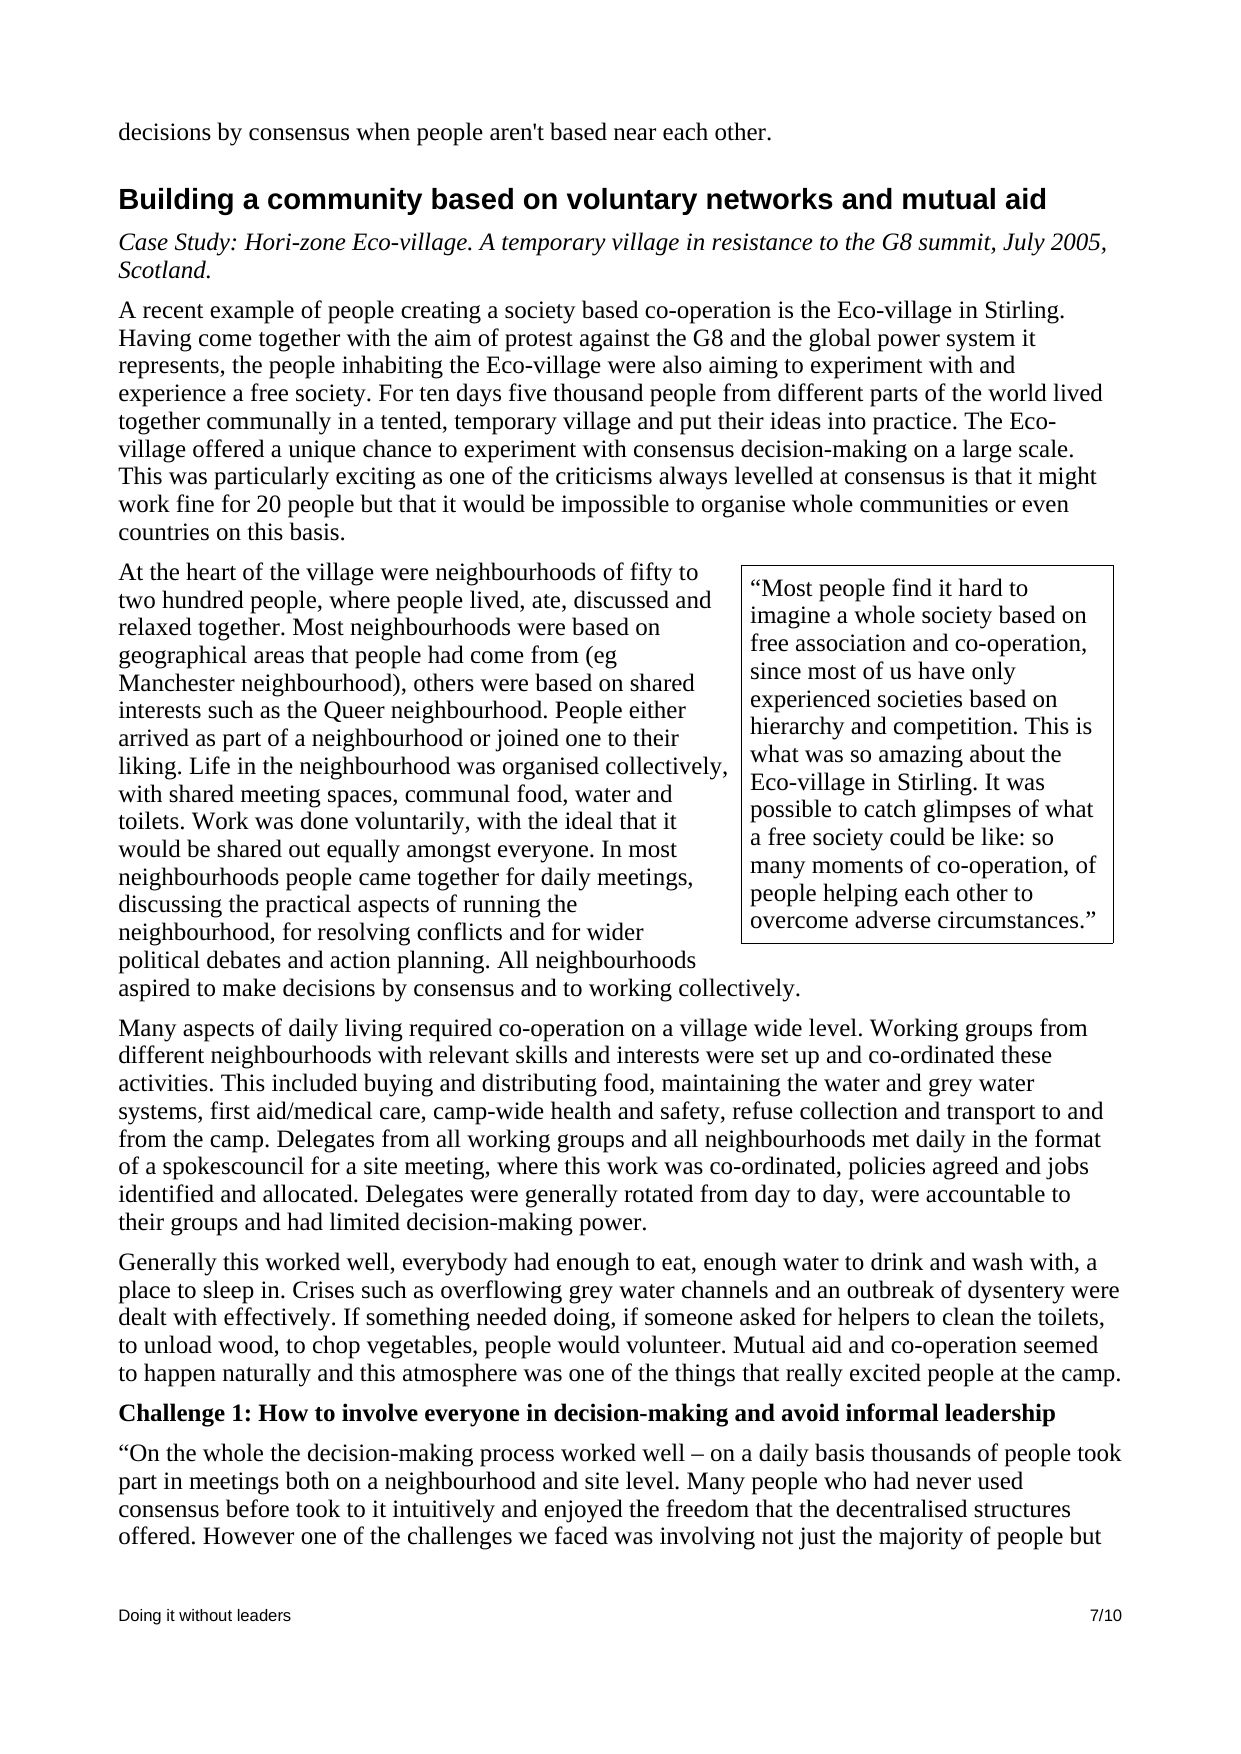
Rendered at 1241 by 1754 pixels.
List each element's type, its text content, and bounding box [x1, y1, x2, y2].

subtitle Building a community based on voluntary networks and mutual aid [118, 183, 1122, 216]
text Generally this worked well, everybody had enough to eat, enough water to drink and wash with, a place to sleep in. Crises such as overflowing grey water channels and an outbreak of dysentery were dealt with effectively. If something needed doing, if someone asked for helpers to clean the toilets, to unload wood, to chop vegetables, people would volunteer. Mutual aid and co-operation seemed to happen naturally and this atmosphere was one of the things that really excited people at the camp. [118, 1248, 1122, 1387]
text Challenge 1: How to involve everyone in decision-making and avoid informal leadership [118, 1399, 1122, 1427]
text Case Study: Hori-zone Eco-village. A temporary village in resistance to the G8 summit, July 2005, Scotland. [118, 228, 1122, 284]
text At the heart of the village were neighbourhoods of fifty to two hundred people, where people lived, ate, discussed and relaxed together. Most neighbourhoods were based on geographical areas that people had come from (eg Manchester neighbourhood), others were based on shared interests such as the Queer neighbourhood. People either arrived as part of a neighbourhood or joined one to their liking. Life in the neighbourhood was organised collectively, with shared meeting spaces, communal food, water and toilets. Work was done voluntarily, with the ideal that it would be shared out equally amongst everyone. In most neighbourhoods people came together for daily meetings, discussing the practical aspects of running the neighbourhood, for resolving conflicts and for wider political debates and action planning. All neighbourhoods aspired to make decisions by consensus and to working collectively. [118, 558, 1122, 1001]
text “On the whole the decision-making process worked well – on a daily basis thousands of people took part in meetings both on a neighbourhood and site level. Many people who had never used consensus before took to it intuitively and enjoyed the freedom that the decentralised structures offered. However one of the challenges we faced was involving not just the majority of people but [118, 1439, 1122, 1550]
text decisions by consensus when people aren't based near each other. [118, 118, 1063, 146]
text Many aspects of daily living required co-operation on a village wide level. Working groups from different neighbourhoods with relevant skills and interests were set up and co-ordinated these activities. This included buying and distributing food, maintaining the water and grey water systems, first aid/medical care, camp-wide health and safety, refuse collection and transport to and from the camp. Delegates from all working groups and all neighbourhoods met daily in the format of a spokescouncil for a site meeting, where this work was co-ordinated, policies agreed and jobs identified and allocated. Delegates were generally rotated from day to day, were accountable to their groups and had limited decision-making power. [118, 1014, 1122, 1236]
text A recent example of people creating a society based co-operation is the Eco-village in Stirling. Having come together with the aim of protest against the G8 and the global power system it represents, the people inhabiting the Eco-village were also aiming to experiment with and experience a free society. For ten days five thousand people from different parts of the world lived together communally in a tented, temporary village and put their ideas into practice. The Eco-village offered a unique chance to experiment with consensus decision-making on a large scale. This was particularly exciting as one of the criticisms always levelled at consensus is that it might work fine for 20 people but that it would be impossible to organise whole communities or even countries on this basis. [118, 296, 1122, 546]
text “Most people find it hard to imagine a whole society based on free association and co-operation, since most of us have only experienced societies based on hierarchy and competition. This is what was so amazing about the Eco-village in Stirling. It was possible to catch glimpses of what a free society could be like: so many moments of co-operation, of people helping each other to overcome adverse circumstances.” [750, 574, 1104, 934]
